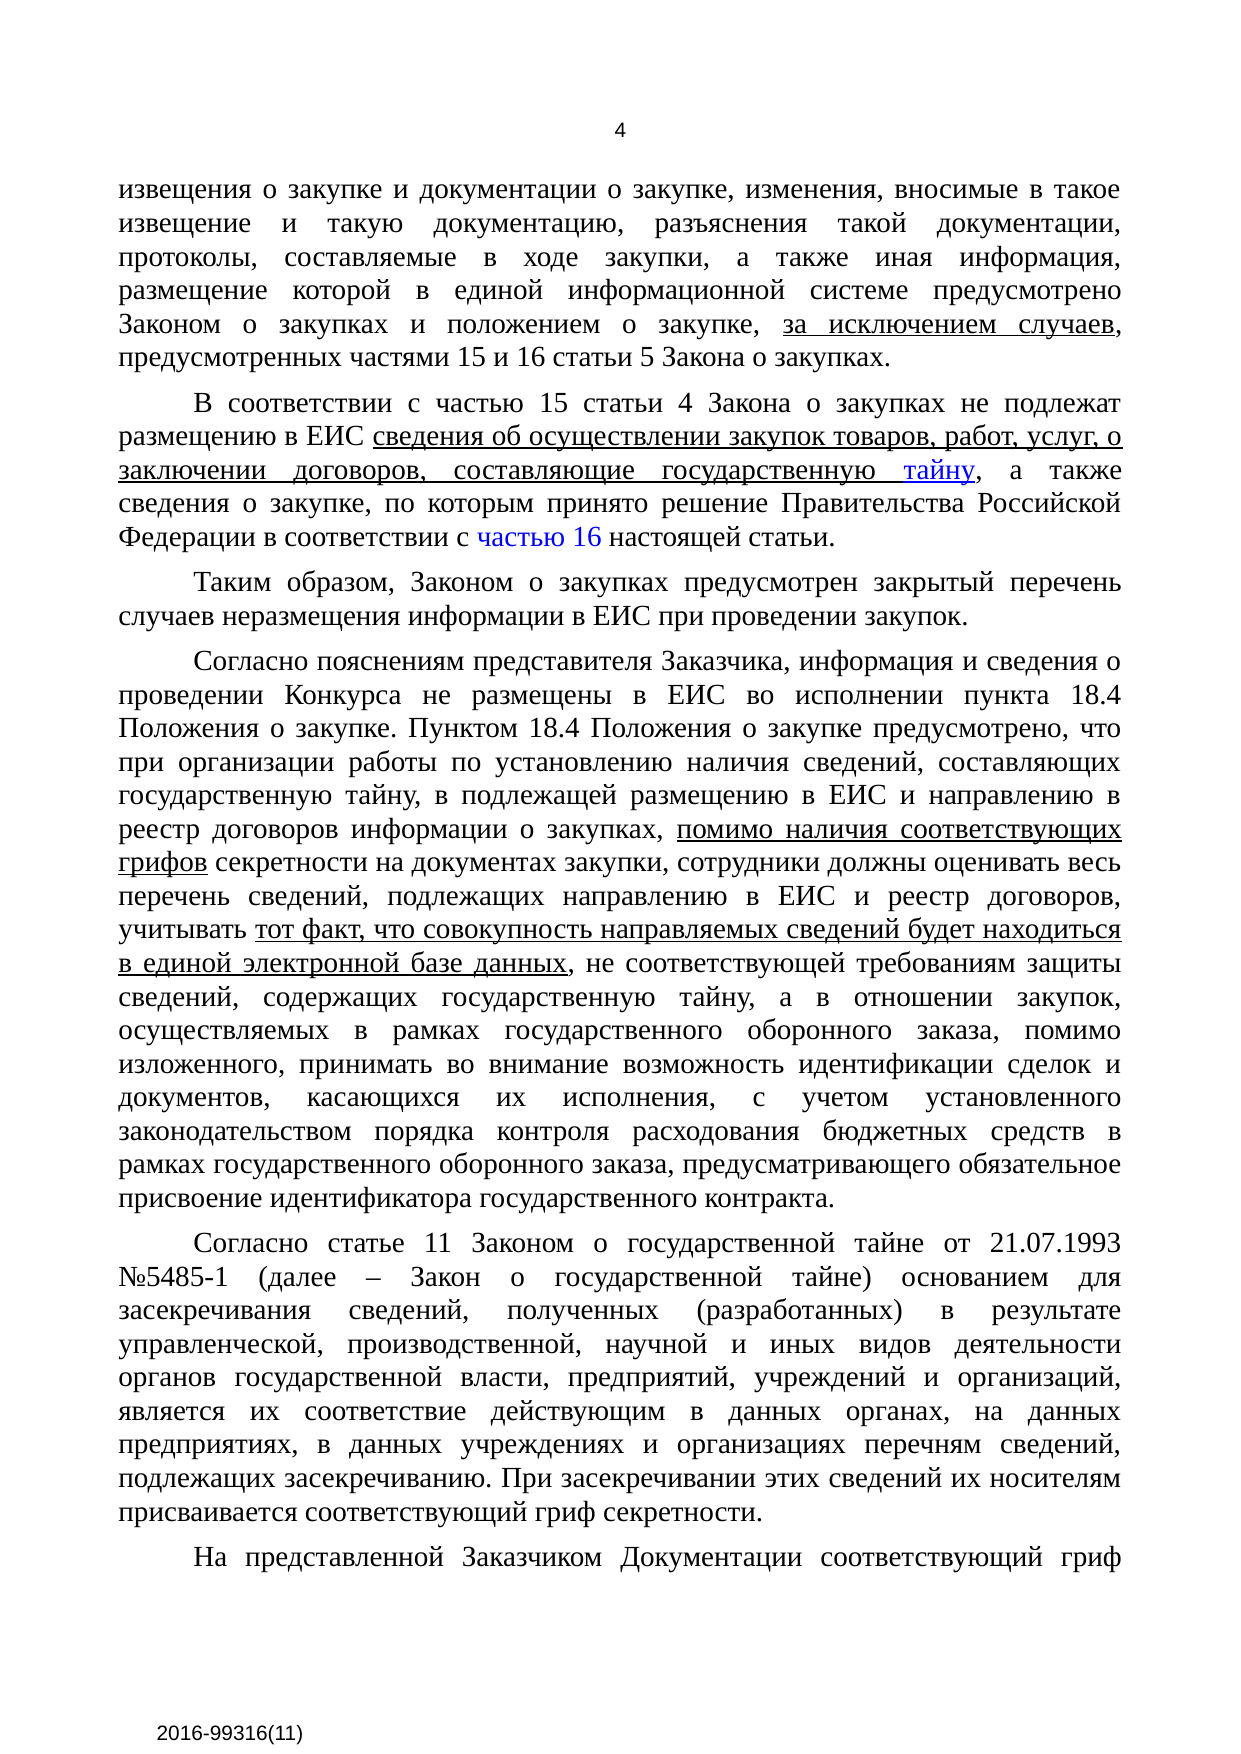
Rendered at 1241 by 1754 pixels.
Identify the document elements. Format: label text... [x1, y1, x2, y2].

text Согласно статье 11 Законом о государственной тайне от 21.07.1993 №5485-1 (далее – Закон о государственной тайне) основанием для засекречивания сведений, полученных (разработанных) в результате управленческой, производственной, научной и иных видов деятельности органов государственной власти, предприятий, учреждений и организаций, является их соответствие действующим в данных органах, на данных предприятиях, в данных учреждениях и организациях перечням сведений, подлежащих засекречиванию. При засекречивании этих сведений их носителям присваивается соответствующий гриф секретности. [118, 1225, 1122, 1527]
text извещения о закупке и документации о закупке, изменения, вносимые в такое извещение и такую документацию, разъяснения такой документации, протоколы, составляемые в ходе закупки, а также иная информация, размещение которой в единой информационной системе предусмотрено Законом о закупках и положением о закупке, за исключением случаев, предусмотренных частями 15 и 16 статьи 5 Закона о закупках. [118, 172, 1122, 373]
text На представленной Заказчиком Документации соответствующий гриф [118, 1539, 1122, 1573]
text В соответствии с частью 15 статьи 4 Закона о закупках не подлежат размещению в ЕИС сведения об осуществлении закупок товаров, работ, услуг, о заключении договоров, составляющие государственную тайну, а также сведения о закупке, по которым принято решение Правительства Российской Федерации в соответствии с частью 16 настоящей статьи. [118, 385, 1122, 552]
text Таким образом, Законом о закупках предусмотрен закрытый перечень случаев неразмещения информации в ЕИС при проведении закупок. [118, 564, 1122, 631]
text Согласно пояснениям представителя Заказчика, информация и сведения о проведении Конкурса не размещены в ЕИС во исполнении пункта 18.4 Положения о закупке. Пунктом 18.4 Положения о закупке предусмотрено, что при организации работы по установлению наличия сведений, составляющих государственную тайну, в подлежащей размещению в ЕИС и направлению в реестр договоров информации о закупках, помимо наличия соответствующих грифов секретности на документах закупки, сотрудники должны оценивать весь перечень сведений, подлежащих направлению в ЕИС и реестр договоров, учитывать тот факт, что совокупность направляемых сведений будет находиться в единой электронной базе данных, не соответствующей требованиям защиты сведений, содержащих государственную тайну, а в отношении закупок, осуществляемых в рамках государственного оборонного заказа, помимо изложенного, принимать во внимание возможность идентификации сделок и документов, касающихся их исполнения, с учетом установленного законодательством порядка контроля расходования бюджетных средств в рамках государственного оборонного заказа, предусматривающего обязательное присвоение идентификатора государственного контракта. [118, 643, 1122, 1213]
